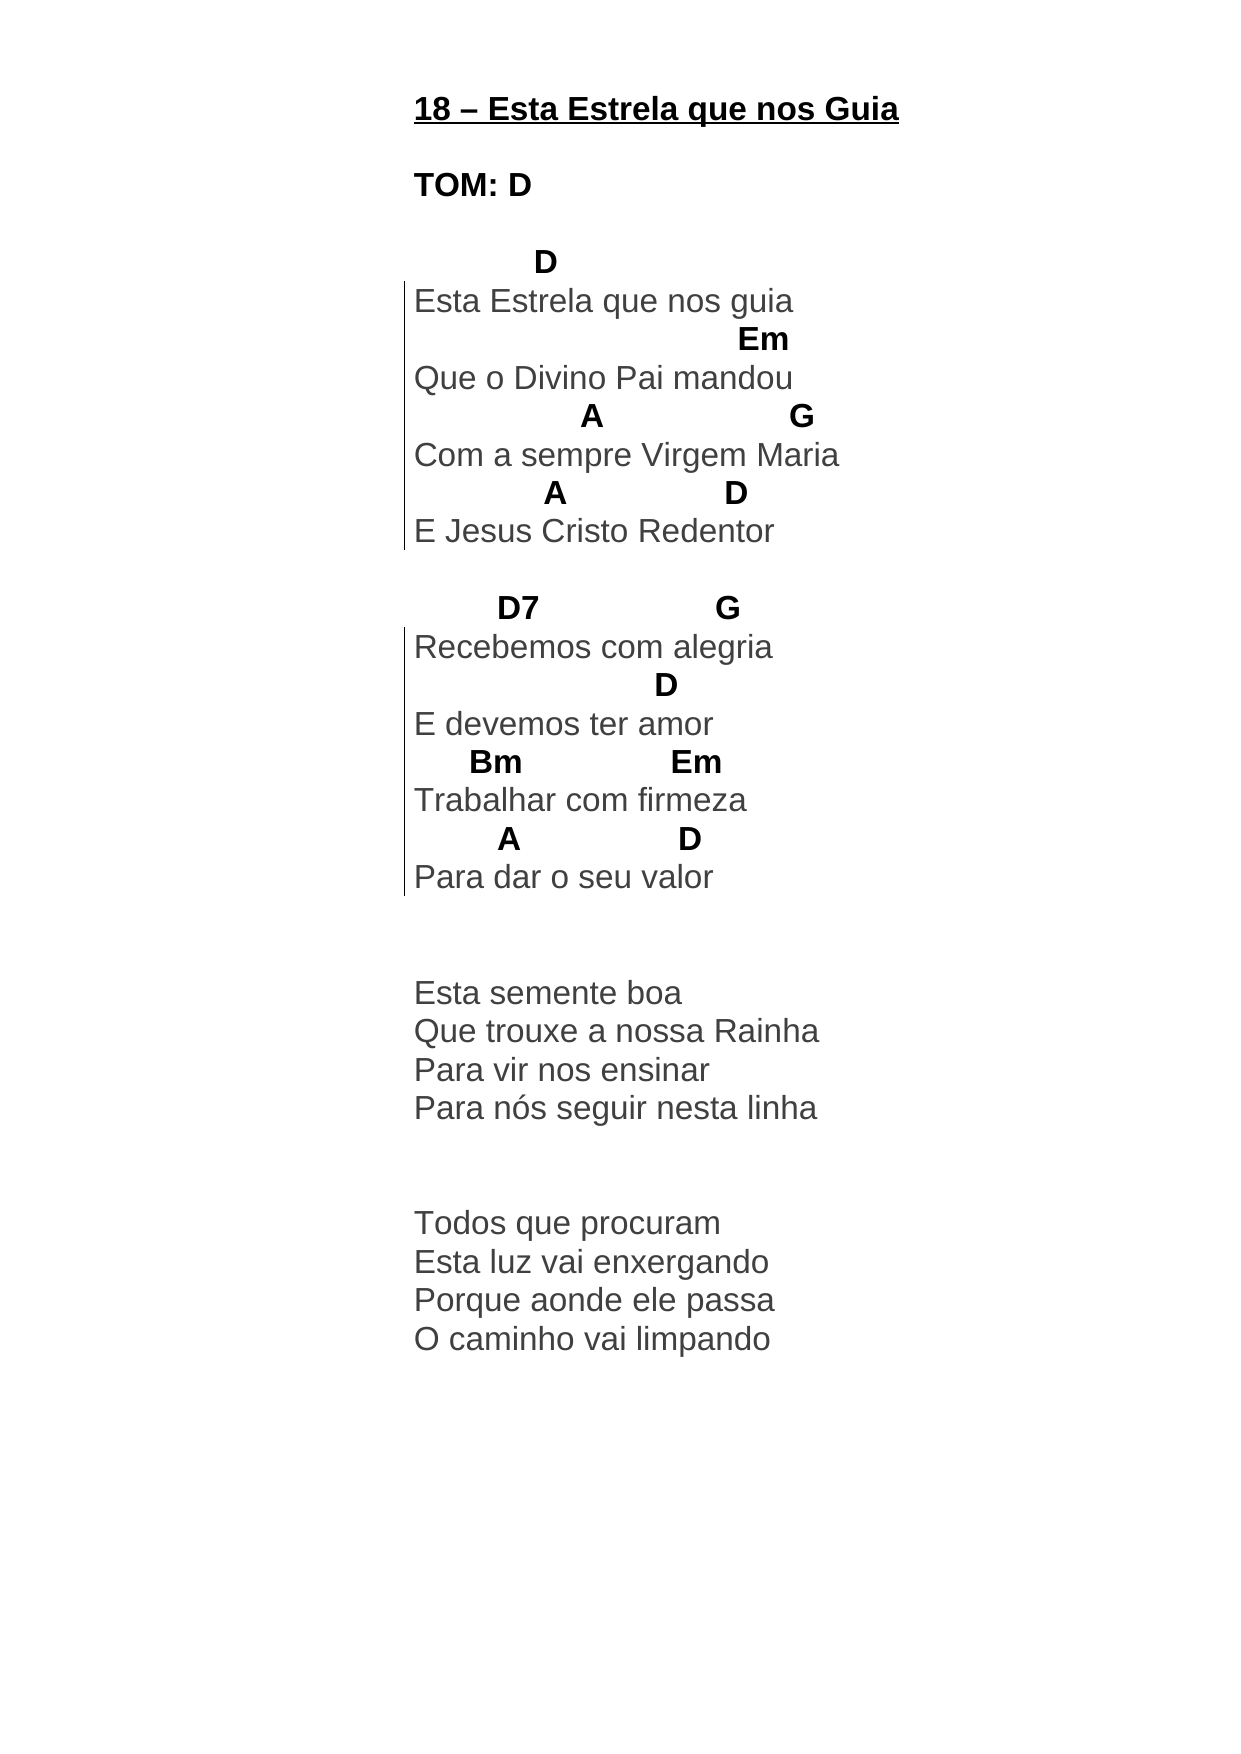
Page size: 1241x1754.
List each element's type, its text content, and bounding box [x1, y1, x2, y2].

text TOM: D [413, 166, 1181, 204]
text A D [405, 473, 1181, 511]
text Para vir nos ensinar [413, 1049, 1181, 1088]
text Esta Estrela que nos guia [405, 281, 1181, 319]
text Em [405, 319, 1181, 358]
text O caminho vai limpando [413, 1319, 1181, 1357]
text Esta luz vai enxergando [413, 1242, 1181, 1280]
text Porque aonde ele passa [413, 1280, 1181, 1319]
text Esta semente boa [413, 973, 1181, 1011]
text Para dar o seu valor [405, 857, 1181, 896]
text A D [405, 819, 1181, 857]
text Todos que procuram [413, 1203, 1181, 1242]
text Que o Divino Pai mandou [405, 358, 1181, 396]
text E devemos ter amor [405, 704, 1181, 742]
text D [405, 665, 1181, 704]
text D [413, 242, 1181, 281]
text Com a sempre Virgem Maria [405, 434, 1181, 473]
text D7 G [413, 588, 1181, 627]
text Bm Em [405, 742, 1181, 781]
text Que trouxe a nossa Rainha [413, 1011, 1181, 1049]
text E Jesus Cristo Redentor [405, 511, 1181, 550]
text Recebemos com alegria [405, 627, 1181, 665]
text Para nós seguir nesta linha [413, 1088, 1181, 1126]
text 18 – Esta Estrela que nos Guia [413, 89, 1181, 127]
text A G [405, 396, 1181, 434]
text Trabalhar com firmeza [405, 781, 1181, 819]
